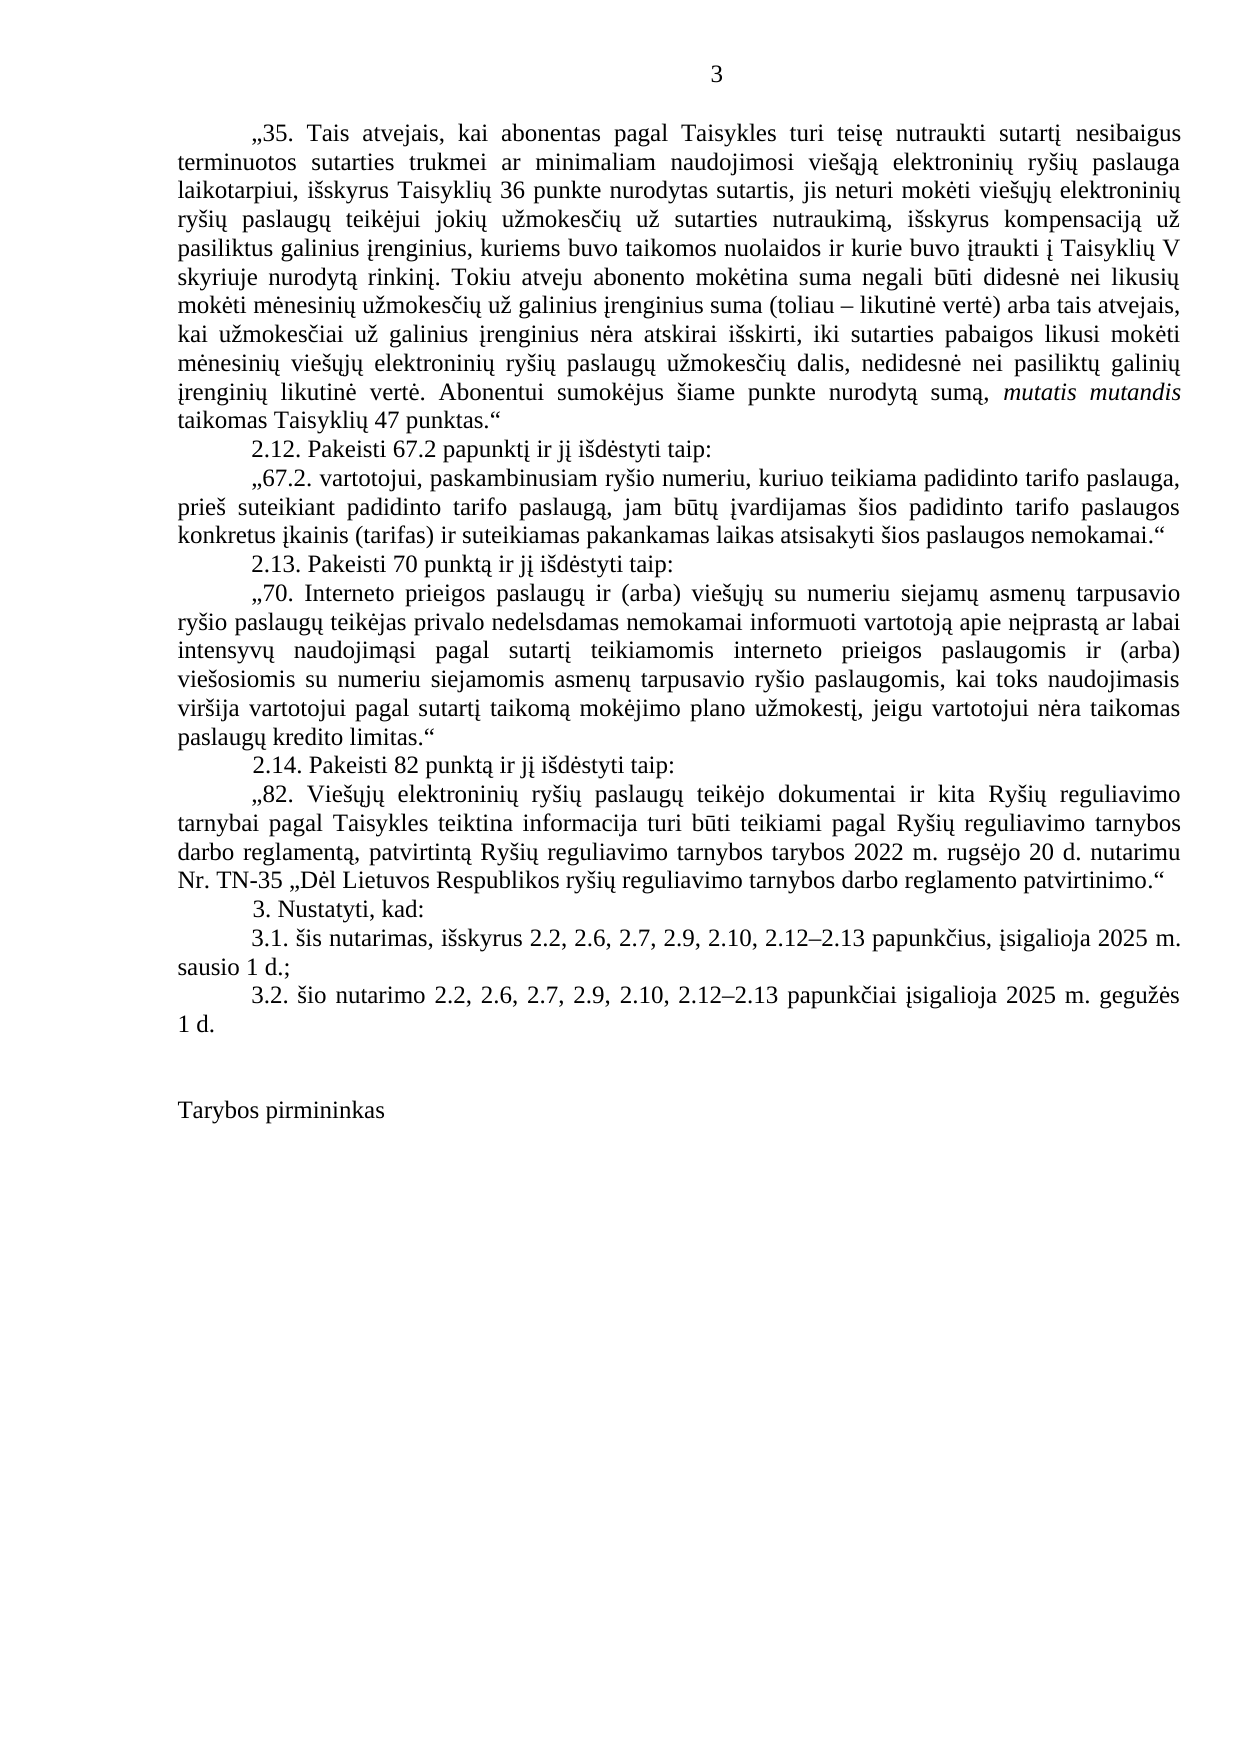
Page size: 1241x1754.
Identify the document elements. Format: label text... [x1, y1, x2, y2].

text „82. Viešųjų elektroninių ryšių paslaugų teikėjo dokumentai ir kita Ryšių reguliavimo tarnybai pagal Taisykles teiktina informacija turi būti teikiami pagal Ryšių reguliavimo tarnybos darbo reglamentą, patvirtintą Ryšių reguliavimo tarnybos tarybos 2022 m. rugsėjo 20 d. nutarimu Nr. TN-35 „Dėl Lietuvos Respublikos ryšių reguliavimo tarnybos darbo reglamento patvirtinimo.“ [177, 779, 1181, 894]
text 3.2. šio nutarimo 2.2, 2.6, 2.7, 2.9, 2.10, 2.12–2.13 papunkčiai įsigalioja 2025 m. gegužės 1 d. [177, 981, 1181, 1038]
text „35. Tais atvejais, kai abonentas pagal Taisykles turi teisę nutraukti sutartį nesibaigus terminuotos sutarties trukmei ar minimaliam naudojimosi viešąją elektroninių ryšių paslauga laikotarpiui, išskyrus Taisyklių 36 punkte nurodytas sutartis, jis neturi mokėti viešųjų elektroninių ryšių paslaugų teikėjui jokių užmokesčių už sutarties nutraukimą, išskyrus kompensaciją už pasiliktus galinius įrenginius, kuriems buvo taikomos nuolaidos ir kurie buvo įtraukti į Taisyklių V skyriuje nurodytą rinkinį. Tokiu atveju abonento mokėtina suma negali būti didesnė nei likusių mokėti mėnesinių užmokesčių už galinius įrenginius suma (toliau – likutinė vertė) arba tais atvejais, kai užmokesčiai už galinius įrenginius nėra atskirai išskirti, iki sutarties pabaigos likusi mokėti mėnesinių viešųjų elektroninių ryšių paslaugų užmokesčių dalis, nedidesnė nei pasiliktų galinių įrenginių likutinė vertė. Abonentui sumokėjus šiame punkte nurodytą sumą, mutatis mutandis taikomas Taisyklių 47 punktas.“ [177, 118, 1181, 434]
text 3. Nustatyti, kad: [177, 894, 1181, 923]
text 2.12. Pakeisti 67.2 papunktį ir jį išdėstyti taip: [177, 434, 1181, 463]
text 2.13. Pakeisti 70 punktą ir jį išdėstyti taip: [177, 549, 1181, 578]
text 2.14. Pakeisti 82 punktą ir jį išdėstyti taip: [177, 751, 1181, 779]
text Tarybos pirmininkas [177, 1096, 1181, 1124]
text „70. Interneto prieigos paslaugų ir (arba) viešųjų su numeriu siejamų asmenų tarpusavio ryšio paslaugų teikėjas privalo nedelsdamas nemokamai informuoti vartotoją apie neįprastą ar labai intensyvų naudojimąsi pagal sutartį teikiamomis interneto prieigos paslaugomis ir (arba) viešosiomis su numeriu siejamomis asmenų tarpusavio ryšio paslaugomis, kai toks naudojimasis viršija vartotojui pagal sutartį taikomą mokėjimo plano užmokestį, jeigu vartotojui nėra taikomas paslaugų kredito limitas.“ [177, 578, 1181, 751]
text „67.2. vartotojui, paskambinusiam ryšio numeriu, kuriuo teikiama padidinto tarifo paslauga, prieš suteikiant padidinto tarifo paslaugą, jam būtų įvardijamas šios padidinto tarifo paslaugos konkretus įkainis (tarifas) ir suteikiamas pakankamas laikas atsisakyti šios paslaugos nemokamai.“ [177, 463, 1181, 549]
text 3.1. šis nutarimas, išskyrus 2.2, 2.6, 2.7, 2.9, 2.10, 2.12–2.13 papunkčius, įsigalioja 2025 m. sausio 1 d.; [177, 923, 1181, 981]
